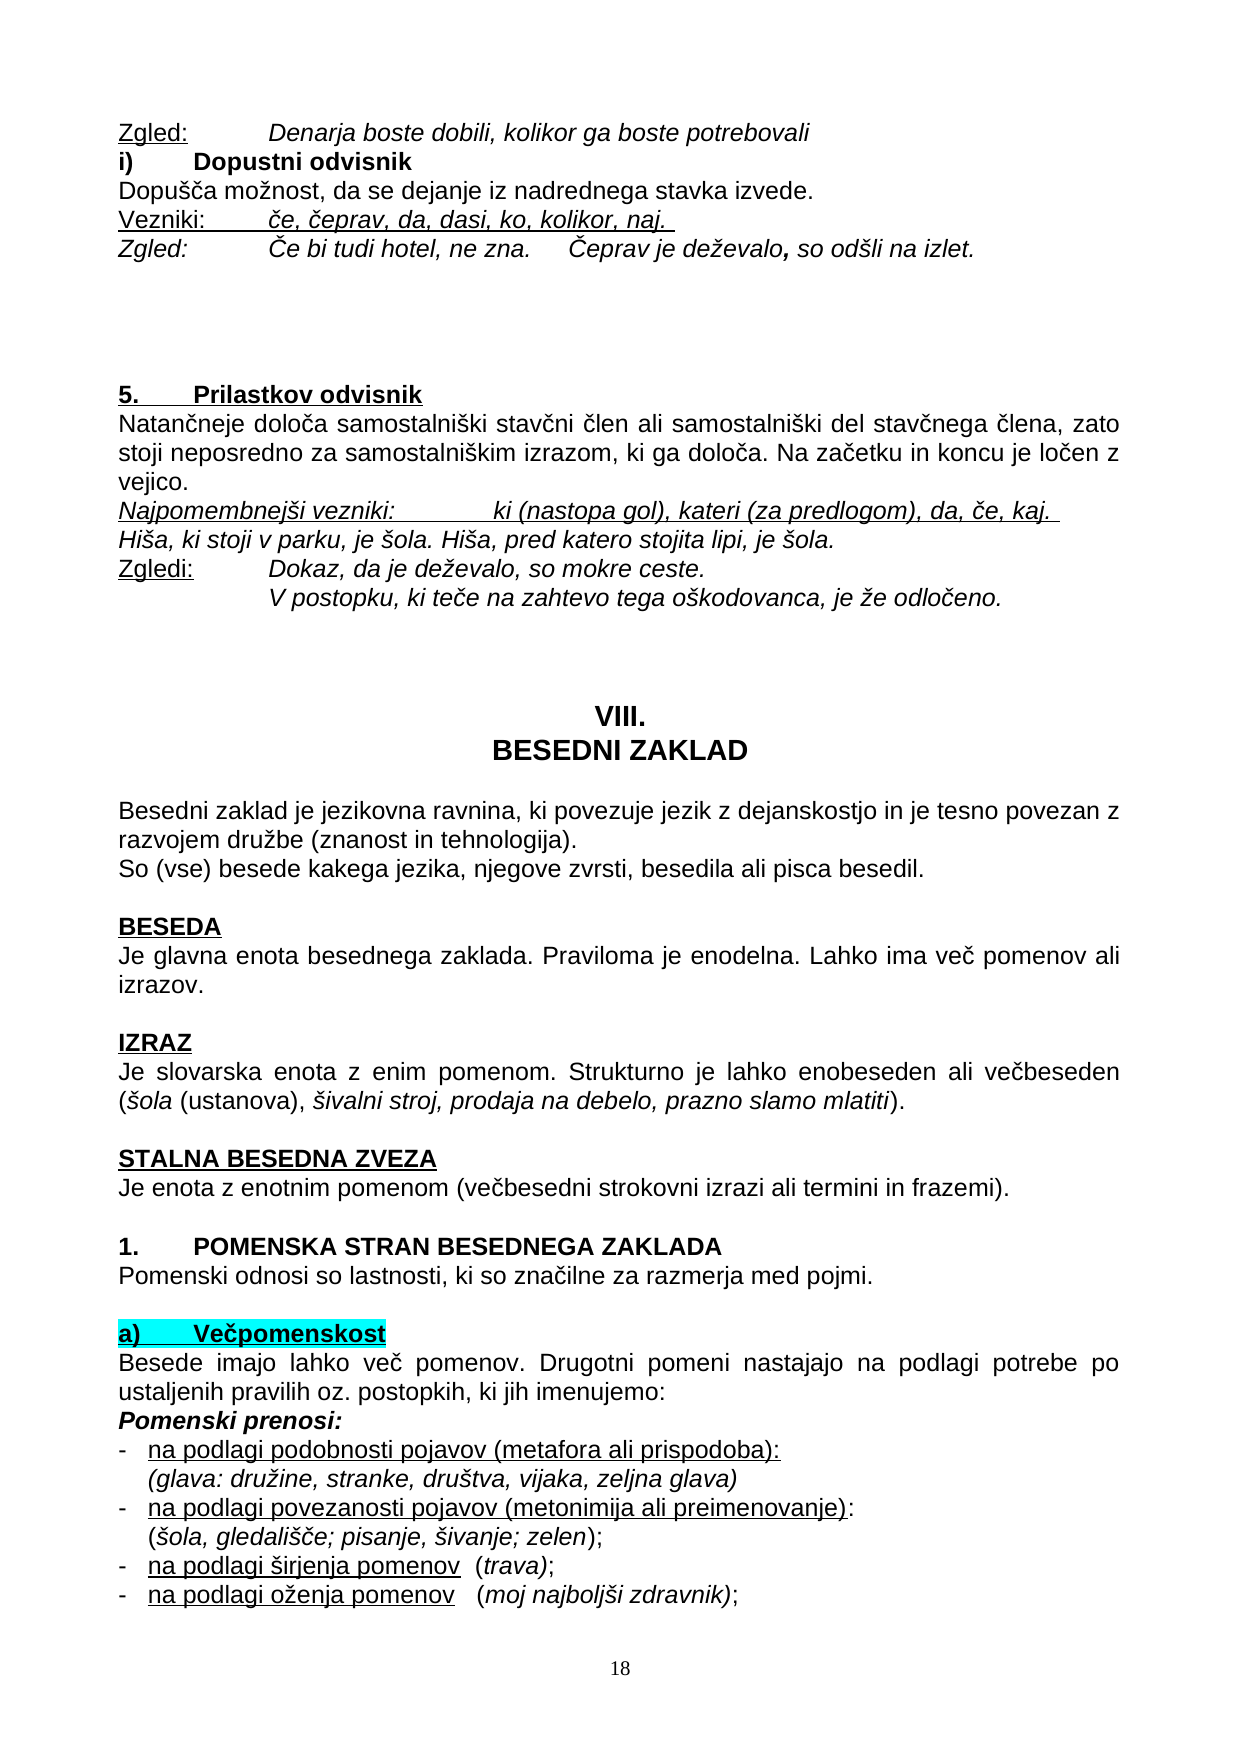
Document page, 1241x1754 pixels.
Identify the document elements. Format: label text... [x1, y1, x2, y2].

text Je slovarska enota z enim pomenom. Strukturno je lahko enobeseden ali večbeseden (šola (ustanova), šivalni stroj, prodaja na debelo, prazno slamo mlatiti). [118, 1057, 1122, 1115]
text So (vse) besede kakega jezika, njegove zvrsti, besedila ali pisca besedil. [118, 854, 1122, 883]
text Zgledi: Dokaz, da je deževalo, so mokre ceste. [118, 554, 1122, 583]
text Besedni zaklad je jezikovna ravnina, ki povezuje jezik z dejanskostjo in je tesno povezan z razvojem družbe (znanost in tehnologija). [118, 796, 1122, 854]
text Dopušča možnost, da se dejanje iz nadrednega stavka izvede. [118, 176, 1122, 205]
text a) Večpomenskost [118, 1319, 1122, 1348]
text i) Dopustni odvisnik [118, 147, 1122, 176]
text - na podlagi oženja pomenov (moj najboljši zdravnik); [118, 1580, 1122, 1609]
text - na podlagi podobnosti pojavov (metafora ali prispodoba): [118, 1435, 1122, 1464]
text 1. POMENSKA STRAN BESEDNEGA ZAKLADA [118, 1231, 1122, 1261]
text Hiša, ki stoji v parku, je šola. Hiša, pred katero stojita lipi, je šola. [118, 525, 1122, 554]
text Pomenski prenosi: [118, 1406, 1122, 1435]
text IZRAZ [118, 1028, 1122, 1057]
text Je glavna enota besednega zaklada. Praviloma je enodelna. Lahko ima več pomenov ali izrazov. [118, 941, 1122, 999]
text Vezniki: če, čeprav, da, dasi, ko, kolikor, naj. [118, 205, 1122, 234]
text BESEDA [118, 912, 1122, 941]
text Je enota z enotnim pomenom (večbesedni strokovni izrazi ali termini in frazemi). [118, 1173, 1122, 1202]
text VIII. [118, 699, 1122, 733]
text 5. Prilastkov odvisnik [118, 380, 1122, 409]
text Zgled: Denarja boste dobili, kolikor ga boste potrebovali [118, 118, 1122, 147]
text Zgled: Če bi tudi hotel, ne zna. Čeprav je deževalo, so odšli na izlet. [118, 234, 1122, 263]
text - na podlagi povezanosti pojavov (metonimija ali preimenovanje): [118, 1493, 1122, 1522]
text BESEDNI ZAKLAD [118, 733, 1122, 766]
text V postopku, ki teče na zahtevo tega oškodovanca, je že odločeno. [268, 583, 1122, 612]
text (šola, gledališče; pisanje, šivanje; zelen); [118, 1522, 1122, 1551]
text Najpomembnejši vezniki: ki (nastopa gol), kateri (za predlogom), da, če, kaj. [118, 496, 1122, 525]
text STALNA BESEDNA ZVEZA [118, 1144, 1122, 1173]
text (glava: družine, stranke, društva, vijaka, zeljna glava) [118, 1464, 1122, 1493]
text Pomenski odnosi so lastnosti, ki so značilne za razmerja med pojmi. [118, 1261, 1122, 1289]
text Natančneje določa samostalniški stavčni člen ali samostalniški del stavčnega člena, zato stoji neposredno za samostalniškim izrazom, ki ga določa. Na začetku in koncu je ločen z vejico. [118, 409, 1122, 496]
text Besede imajo lahko več pomenov. Drugotni pomeni nastajajo na podlagi potrebe po ustaljenih pravilih oz. postopkih, ki jih imenujemo: [118, 1348, 1122, 1406]
text - na podlagi širjenja pomenov (trava); [118, 1551, 1122, 1580]
